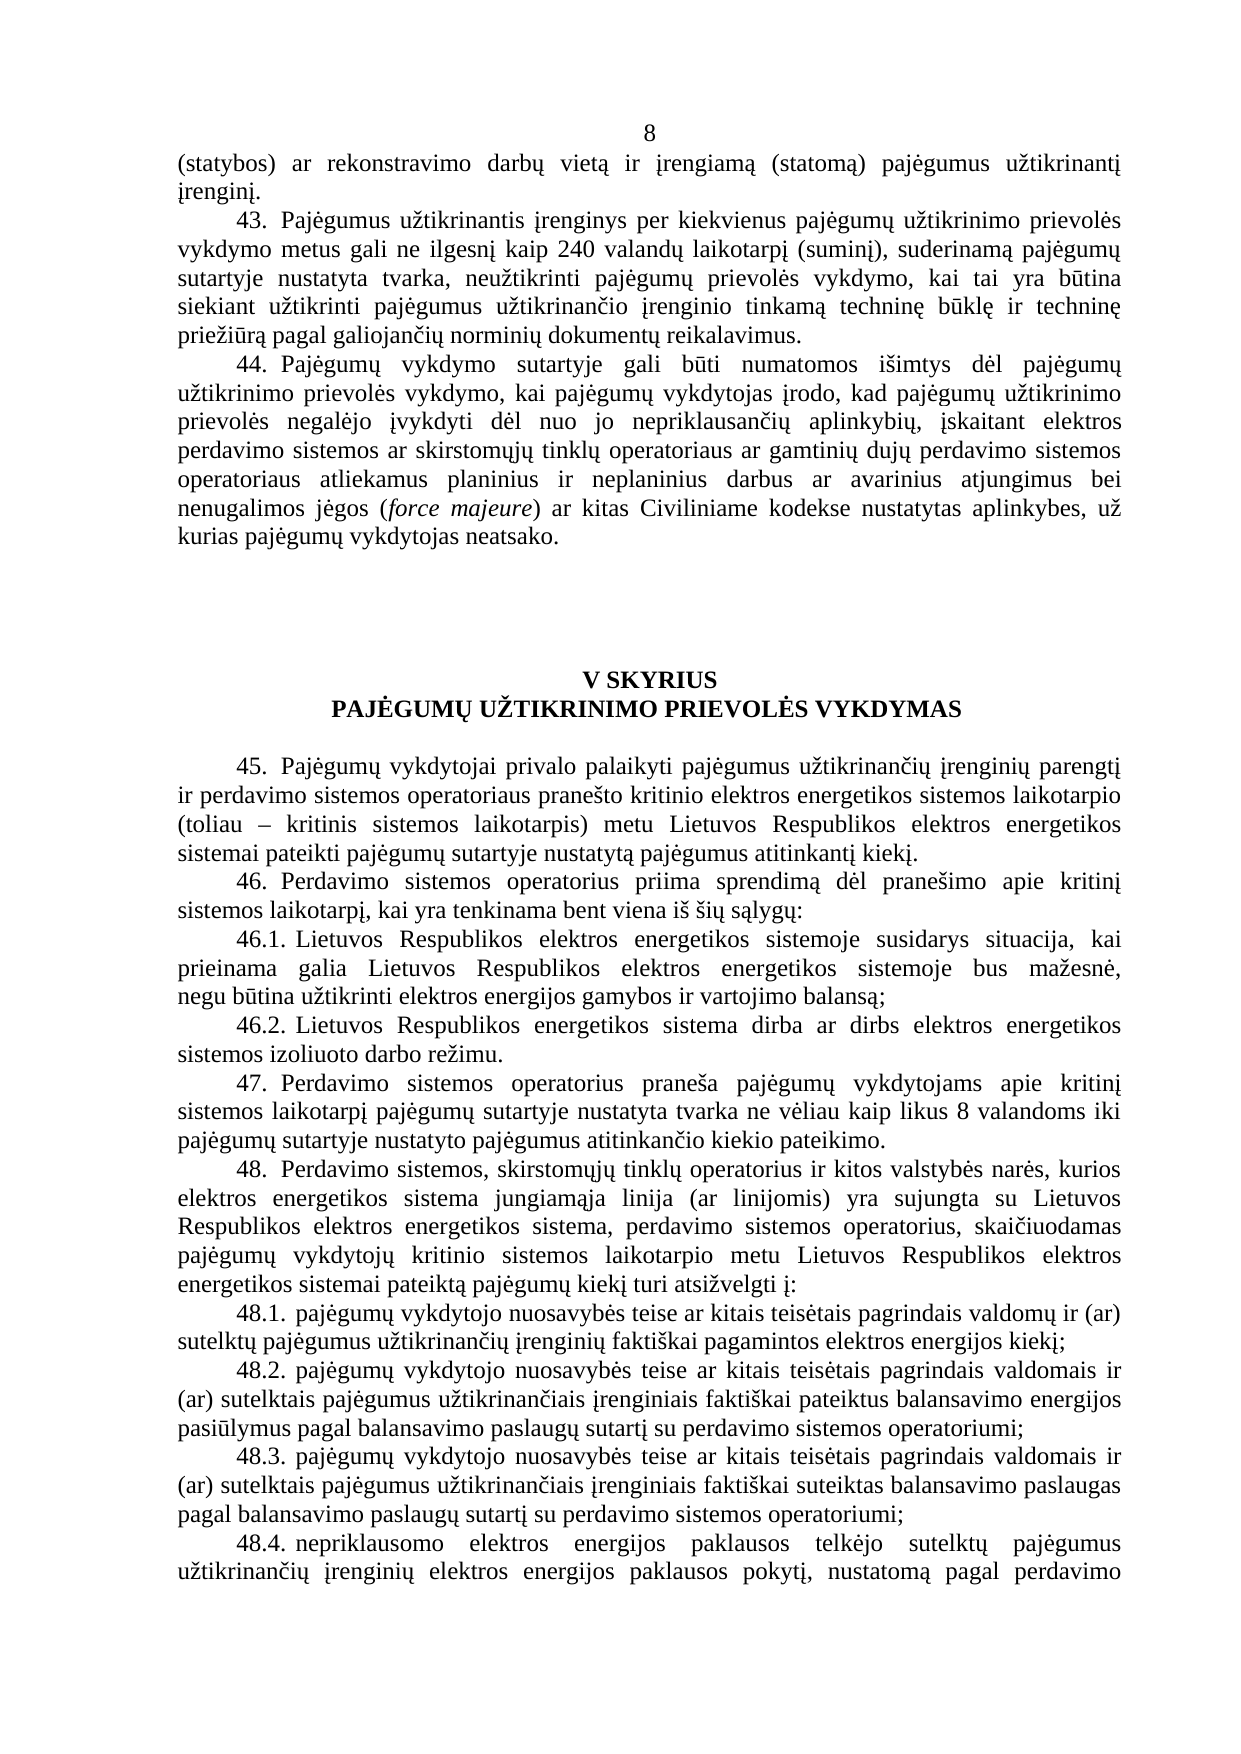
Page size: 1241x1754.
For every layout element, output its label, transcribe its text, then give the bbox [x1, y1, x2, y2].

text 43. Pajėgumus užtikrinantis įrenginys per kiekvienus pajėgumų užtikrinimo prievolės vykdymo metus gali ne ilgesnį kaip 240 valandų laikotarpį (suminį), suderinamą pajėgumų sutartyje nustatyta tvarka, neužtikrinti pajėgumų prievolės vykdymo, kai tai yra būtina siekiant užtikrinti pajėgumus užtikrinančio įrenginio tinkamą techninę būklę ir techninę priežiūrą pagal galiojančių norminių dokumentų reikalavimus. [177, 205, 1122, 349]
text 46.1. Lietuvos Respublikos elektros energetikos sistemoje susidarys situacija, kai prieinama galia Lietuvos Respublikos elektros energetikos sistemoje bus mažesnė, negu būtina užtikrinti elektros energijos gamybos ir vartojimo balansą; [177, 924, 1122, 1010]
text 45. Pajėgumų vykdytojai privalo palaikyti pajėgumus užtikrinančių įrenginių parengtį ir perdavimo sistemos operatoriaus pranešto kritinio elektros energetikos sistemos laikotarpio (toliau – kritinis sistemos laikotarpis) metu Lietuvos Respublikos elektros energetikos sistemai pateikti pajėgumų sutartyje nustatytą pajėgumus atitinkantį kiekį. [177, 751, 1122, 866]
text (statybos) ar rekonstravimo darbų vietą ir įrengiamą (statomą) pajėgumus užtikrinantį įrenginį. [177, 148, 1122, 205]
text V SKYRIUS [177, 665, 1122, 694]
text 46. Perdavimo sistemos operatorius priima sprendimą dėl pranešimo apie kritinį sistemos laikotarpį, kai yra tenkinama bent viena iš šių sąlygų: [177, 866, 1122, 924]
text 48. Perdavimo sistemos, skirstomųjų tinklų operatorius ir kitos valstybės narės, kurios elektros energetikos sistema jungiamąja linija (ar linijomis) yra sujungta su Lietuvos Respublikos elektros energetikos sistema, perdavimo sistemos operatorius, skaičiuodamas pajėgumų vykdytojų kritinio sistemos laikotarpio metu Lietuvos Respublikos elektros energetikos sistemai pateiktą pajėgumų kiekį turi atsižvelgti į: [177, 1154, 1122, 1298]
text 48.2. pajėgumų vykdytojo nuosavybės teise ar kitais teisėtais pagrindais valdomais ir (ar) sutelktais pajėgumus užtikrinančiais įrenginiais faktiškai pateiktus balansavimo energijos pasiūlymus pagal balansavimo paslaugų sutartį su perdavimo sistemos operatoriumi; [177, 1355, 1122, 1441]
text 46.2. Lietuvos Respublikos energetikos sistema dirba ar dirbs elektros energetikos sistemos izoliuoto darbo režimu. [177, 1010, 1122, 1068]
text PAJĖGUMŲ UŽTIKRINIMO PRIEVOLĖS VYKDYMAS [177, 694, 1122, 723]
text 48.3. pajėgumų vykdytojo nuosavybės teise ar kitais teisėtais pagrindais valdomais ir (ar) sutelktais pajėgumus užtikrinančiais įrenginiais faktiškai suteiktas balansavimo paslaugas pagal balansavimo paslaugų sutartį su perdavimo sistemos operatoriumi; [177, 1441, 1122, 1528]
text 44. Pajėgumų vykdymo sutartyje gali būti numatomos išimtys dėl pajėgumų užtikrinimo prievolės vykdymo, kai pajėgumų vykdytojas įrodo, kad pajėgumų užtikrinimo prievolės negalėjo įvykdyti dėl nuo jo nepriklausančių aplinkybių, įskaitant elektros perdavimo sistemos ar skirstomųjų tinklų operatoriaus ar gamtinių dujų perdavimo sistemos operatoriaus atliekamus planinius ir neplaninius darbus ar avarinius atjungimus bei nenugalimos jėgos (force majeure) ar kitas Civiliniame kodekse nustatytas aplinkybes, už kurias pajėgumų vykdytojas neatsako. [177, 349, 1122, 550]
text 48.1. pajėgumų vykdytojo nuosavybės teise ar kitais teisėtais pagrindais valdomų ir (ar) sutelktų pajėgumus užtikrinančių įrenginių faktiškai pagamintos elektros energijos kiekį; [177, 1298, 1122, 1355]
text 47. Perdavimo sistemos operatorius praneša pajėgumų vykdytojams apie kritinį sistemos laikotarpį pajėgumų sutartyje nustatyta tvarka ne vėliau kaip likus 8 valandoms iki pajėgumų sutartyje nustatyto pajėgumus atitinkančio kiekio pateikimo. [177, 1068, 1122, 1154]
text 48.4. nepriklausomo elektros energijos paklausos telkėjo sutelktų pajėgumus užtikrinančių įrenginių elektros energijos paklausos pokytį, nustatomą pagal perdavimo [177, 1528, 1122, 1585]
